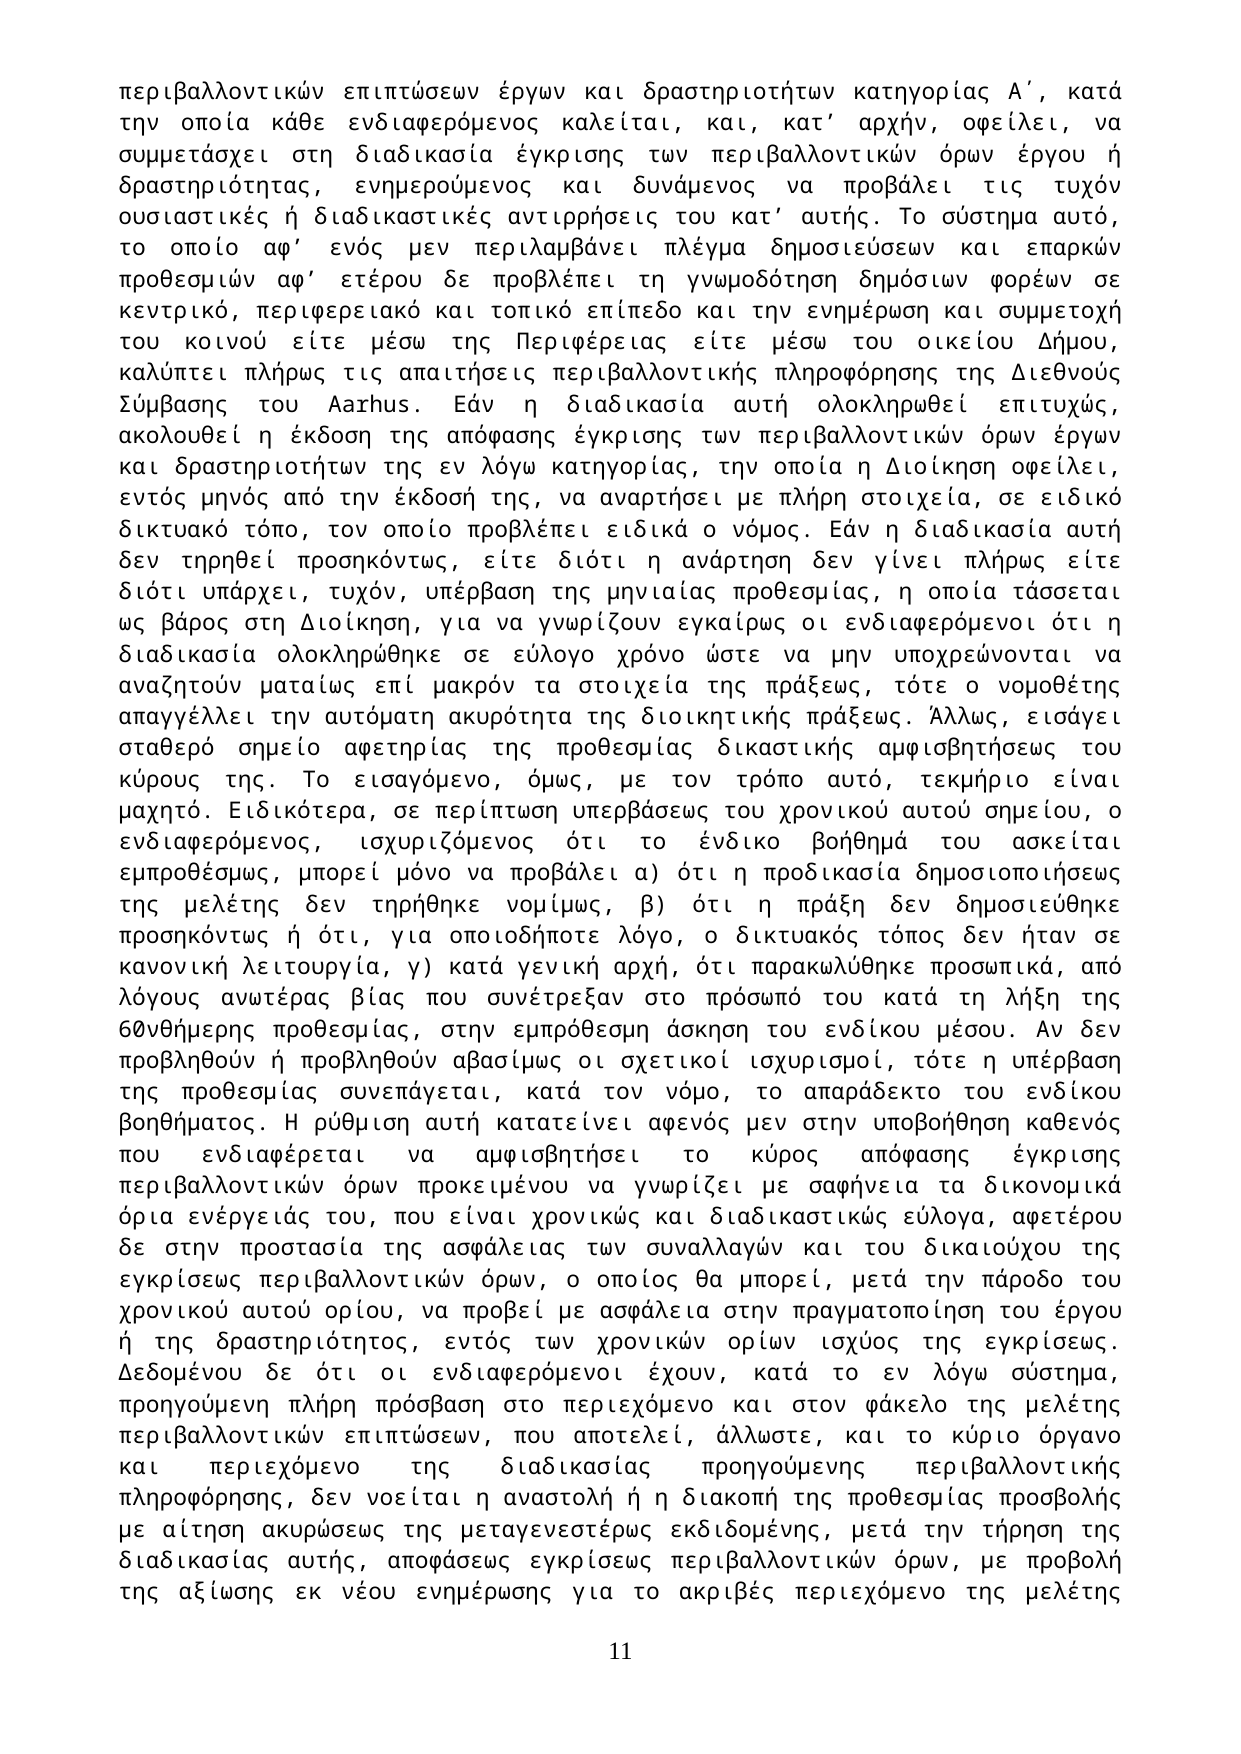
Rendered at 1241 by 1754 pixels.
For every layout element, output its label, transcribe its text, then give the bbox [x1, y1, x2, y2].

text περιβαλλοντικών επιπτώσεων έργων και δραστηριοτήτων κατηγορίας Α΄, κατά την οποία κάθε ενδιαφερόμενος καλείται, και, κατ’ αρχήν, οφείλει, να συμμετάσχει στη διαδικασία έγκρισης των περιβαλλοντικών όρων έργου ή δραστηριότητας, ενημερούμενος και δυνάμενος να προβάλει τις τυχόν ουσιαστικές ή διαδικαστικές αντιρρήσεις του κατ’ αυτής. Το σύστημα αυτό, το οποίο αφ’ ενός μεν περιλαμβάνει πλέγμα δημοσιεύσεων και επαρκών προθεσμιών αφ’ ετέρου δε προβλέπει τη γνωμοδότηση δημόσιων φορέων σε κεντρικό, περιφερειακό και τοπικό επίπεδο και την ενημέρωση και συμμετοχή του κοινού είτε μέσω της Περιφέρειας είτε μέσω του οικείου Δήμου, καλύπτει πλήρως τις απαιτήσεις περιβαλλοντικής πληροφόρησης της Διεθνούς Σύμβασης του Aarhus. Εάν η διαδικασία αυτή ολοκληρωθεί επιτυχώς, ακολουθεί η έκδοση της απόφασης έγκρισης των περιβαλλοντικών όρων έργων και δραστηριοτήτων της εν λόγω κατηγορίας, την οποία η Διοίκηση οφείλει, εντός μηνός από την έκδοσή της, να αναρτήσει με πλήρη στοιχεία, σε ειδικό δικτυακό τόπο, τον οποίο προβλέπει ειδικά ο νόμος. Εάν η διαδικασία αυτή δεν τηρηθεί προσηκόντως, είτε διότι η ανάρτηση δεν γίνει πλήρως είτε διότι υπάρχει, τυχόν, υπέρβαση της μηνιαίας προθεσμίας, η οποία τάσσεται ως βάρος στη Διοίκηση, για να γνωρίζουν εγκαίρως οι ενδιαφερόμενοι ότι η διαδικασία ολοκληρώθηκε σε εύλογο χρόνο ώστε να μην υποχρεώνονται να αναζητούν ματαίως επί μακρόν τα στοιχεία της πράξεως, τότε ο νομοθέτης απαγγέλλει την αυτόματη ακυρότητα της διοικητικής πράξεως. Άλλως, εισάγει σταθερό σημείο αφετηρίας της προθεσμίας δικαστικής αμφισβητήσεως του κύρους της. Το εισαγόμενο, όμως, με τον τρόπο αυτό, τεκμήριο είναι μαχητό. Ειδικότερα, σε περίπτωση υπερβάσεως του χρονικού αυτού σημείου, ο ενδιαφερόμενος, ισχυριζόμενος ότι το ένδικο βοήθημά του ασκείται εμπροθέσμως, μπορεί μόνο να προβάλει α) ότι η προδικασία δημοσιοποιήσεως της μελέτης δεν τηρήθηκε νομίμως, β) ότι η πράξη δεν δημοσιεύθηκε προσηκόντως ή ότι, για οποιοδήποτε λόγο, ο δικτυακός τόπος δεν ήταν σε κανονική λειτουργία, γ) κατά γενική αρχή, ότι παρακωλύθηκε προσωπικά, από λόγους ανωτέρας βίας που συνέτρεξαν στο πρόσωπό του κατά τη λήξη της 60νθήμερης προθεσμίας, στην εμπρόθεσμη άσκηση του ενδίκου μέσου. Αν δεν προβληθούν ή προβληθούν αβασίμως οι σχετικοί ισχυρισμοί, τότε η υπέρβαση της προθεσμίας συνεπάγεται, κατά τον νόμο, το απαράδεκτο του ενδίκου βοηθήματος. Η ρύθμιση αυτή κατατείνει αφενός μεν στην υποβοήθηση καθενός που ενδιαφέρεται να αμφισβητήσει το κύρος απόφασης έγκρισης περιβαλλοντικών όρων προκειμένου να γνωρίζει με σαφήνεια τα δικονομικά όρια ενέργειάς του, που είναι χρονικώς και διαδικαστικώς εύλογα, αφετέρου δε στην προστασία της ασφάλειας των συναλλαγών και του δικαιούχου της εγκρίσεως περιβαλλοντικών όρων, ο οποίος θα μπορεί, μετά την πάροδο του χρονικού αυτού ορίου, να προβεί με ασφάλεια στην πραγματοποίηση του έργου ή της δραστηριότητος, εντός των χρονικών ορίων ισχύος της εγκρίσεως. Δεδομένου δε ότι οι ενδιαφερόμενοι έχουν, κατά το εν λόγω σύστημα, προηγούμενη πλήρη πρόσβαση στο περιεχόμενο και στον φάκελο της μελέτης περιβαλλοντικών επιπτώσεων, που αποτελεί, άλλωστε, και το κύριο όργανο και περιεχόμενο της διαδικασίας προηγούμενης περιβαλλοντικής πληροφόρησης, δεν νοείται η αναστολή ή η διακοπή της προθεσμίας προσβολής με αίτηση ακυρώσεως της μεταγενεστέρως εκδιδομένης, μετά την τήρηση της διαδικασίας αυτής, αποφάσεως εγκρίσεως περιβαλλοντικών όρων, με προβολή της αξίωσης εκ νέου ενημέρωσης για το ακριβές περιεχόμενο της μελέτης [118, 75, 1122, 1606]
